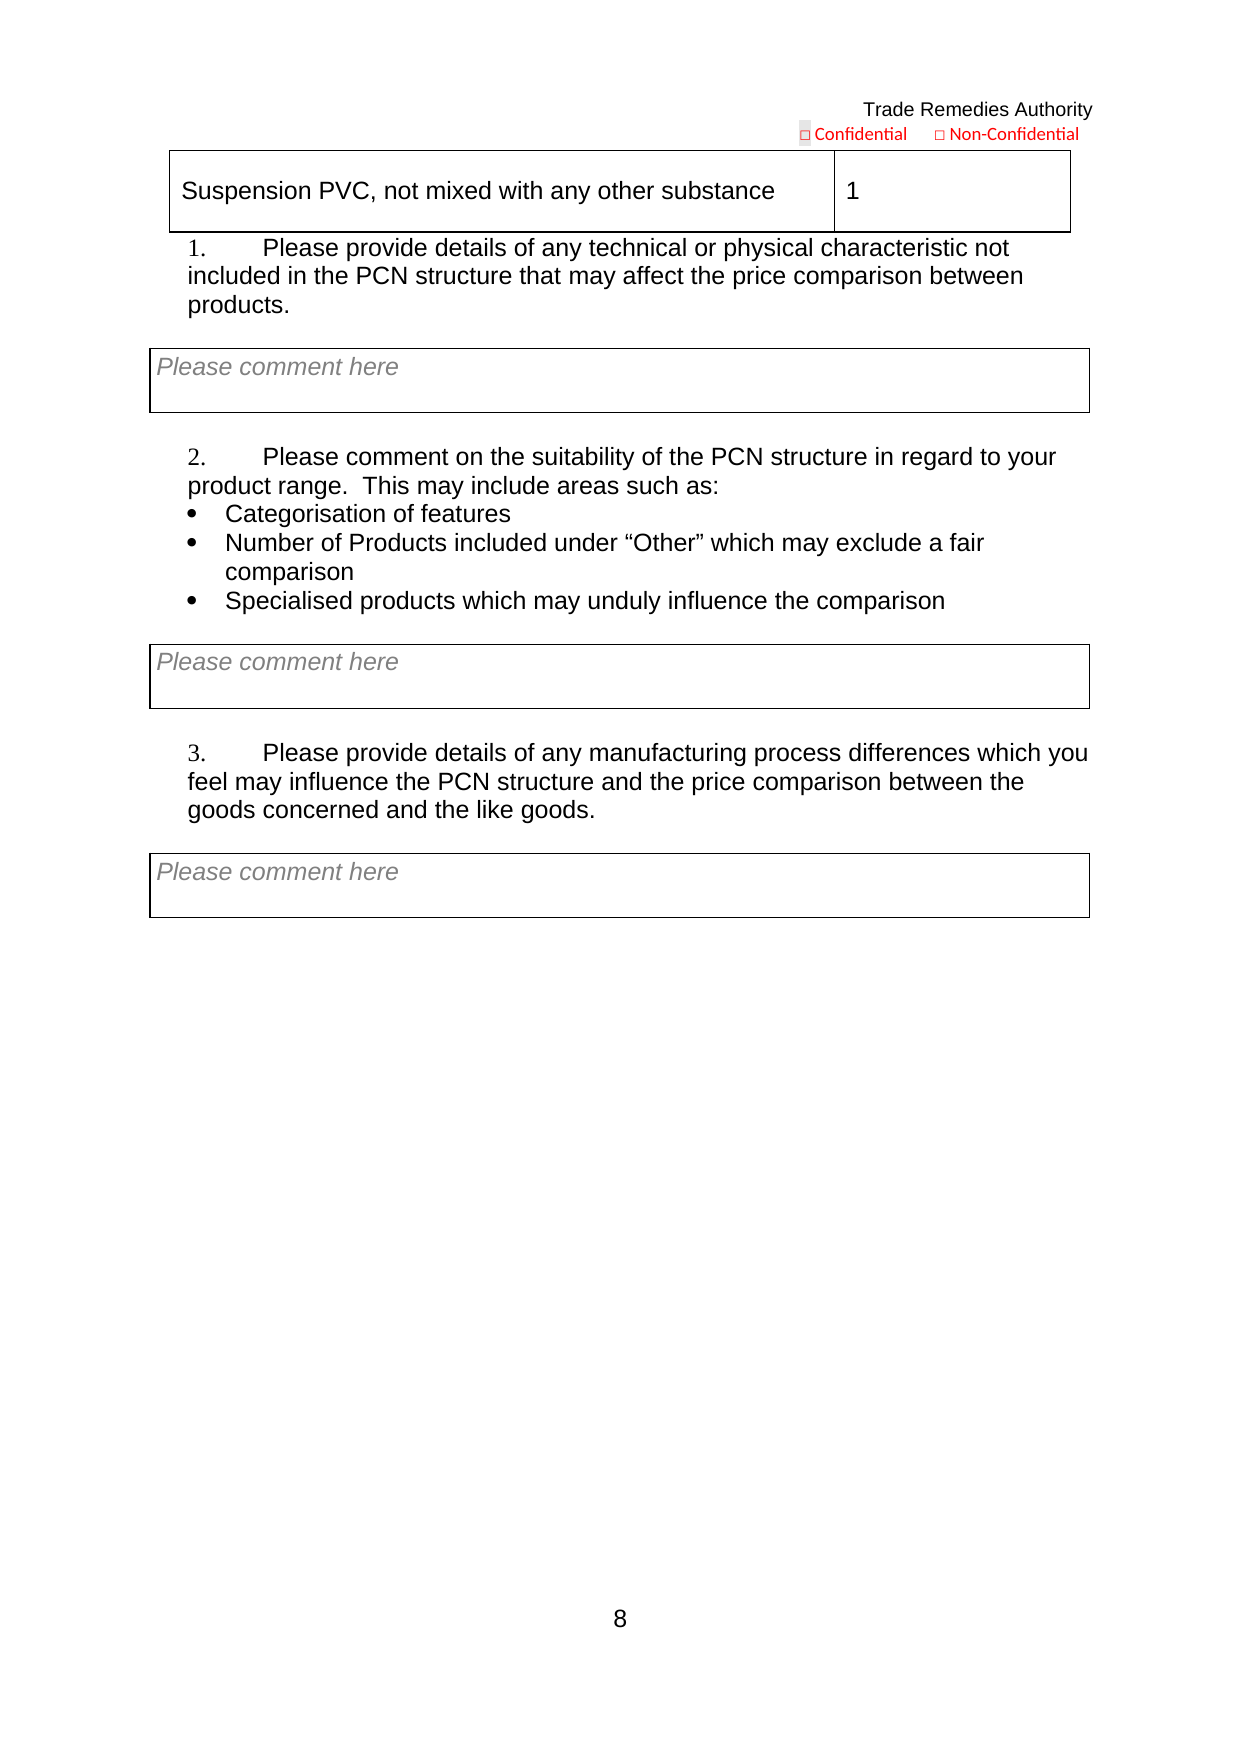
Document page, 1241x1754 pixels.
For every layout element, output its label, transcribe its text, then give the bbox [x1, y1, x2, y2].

list Categorisation of features [187, 499, 1090, 528]
list Number of Products included under “Other” which may exclude a fair comparison [187, 528, 1090, 586]
list Specialised products which may unduly influence the comparison [187, 586, 1090, 615]
list Please comment on the suitability of the PCN structure in regard to your product range. This may include areas such as: [187, 442, 1090, 499]
table_header Please comment here [151, 349, 1089, 412]
table_header Please comment here [151, 854, 1089, 917]
list Please provide details of any technical or physical characteristic not included in the PCN structure that may affect the price comparison between products. [187, 232, 1090, 319]
table_cell 1 [835, 151, 1070, 231]
table_header Please comment here [151, 645, 1089, 708]
table_cell Suspension PVC, not mixed with any other substance [170, 151, 834, 231]
list Please provide details of any manufacturing process differences which you feel may influence the PCN structure and the price comparison between the goods concerned and the like goods. [187, 738, 1090, 824]
